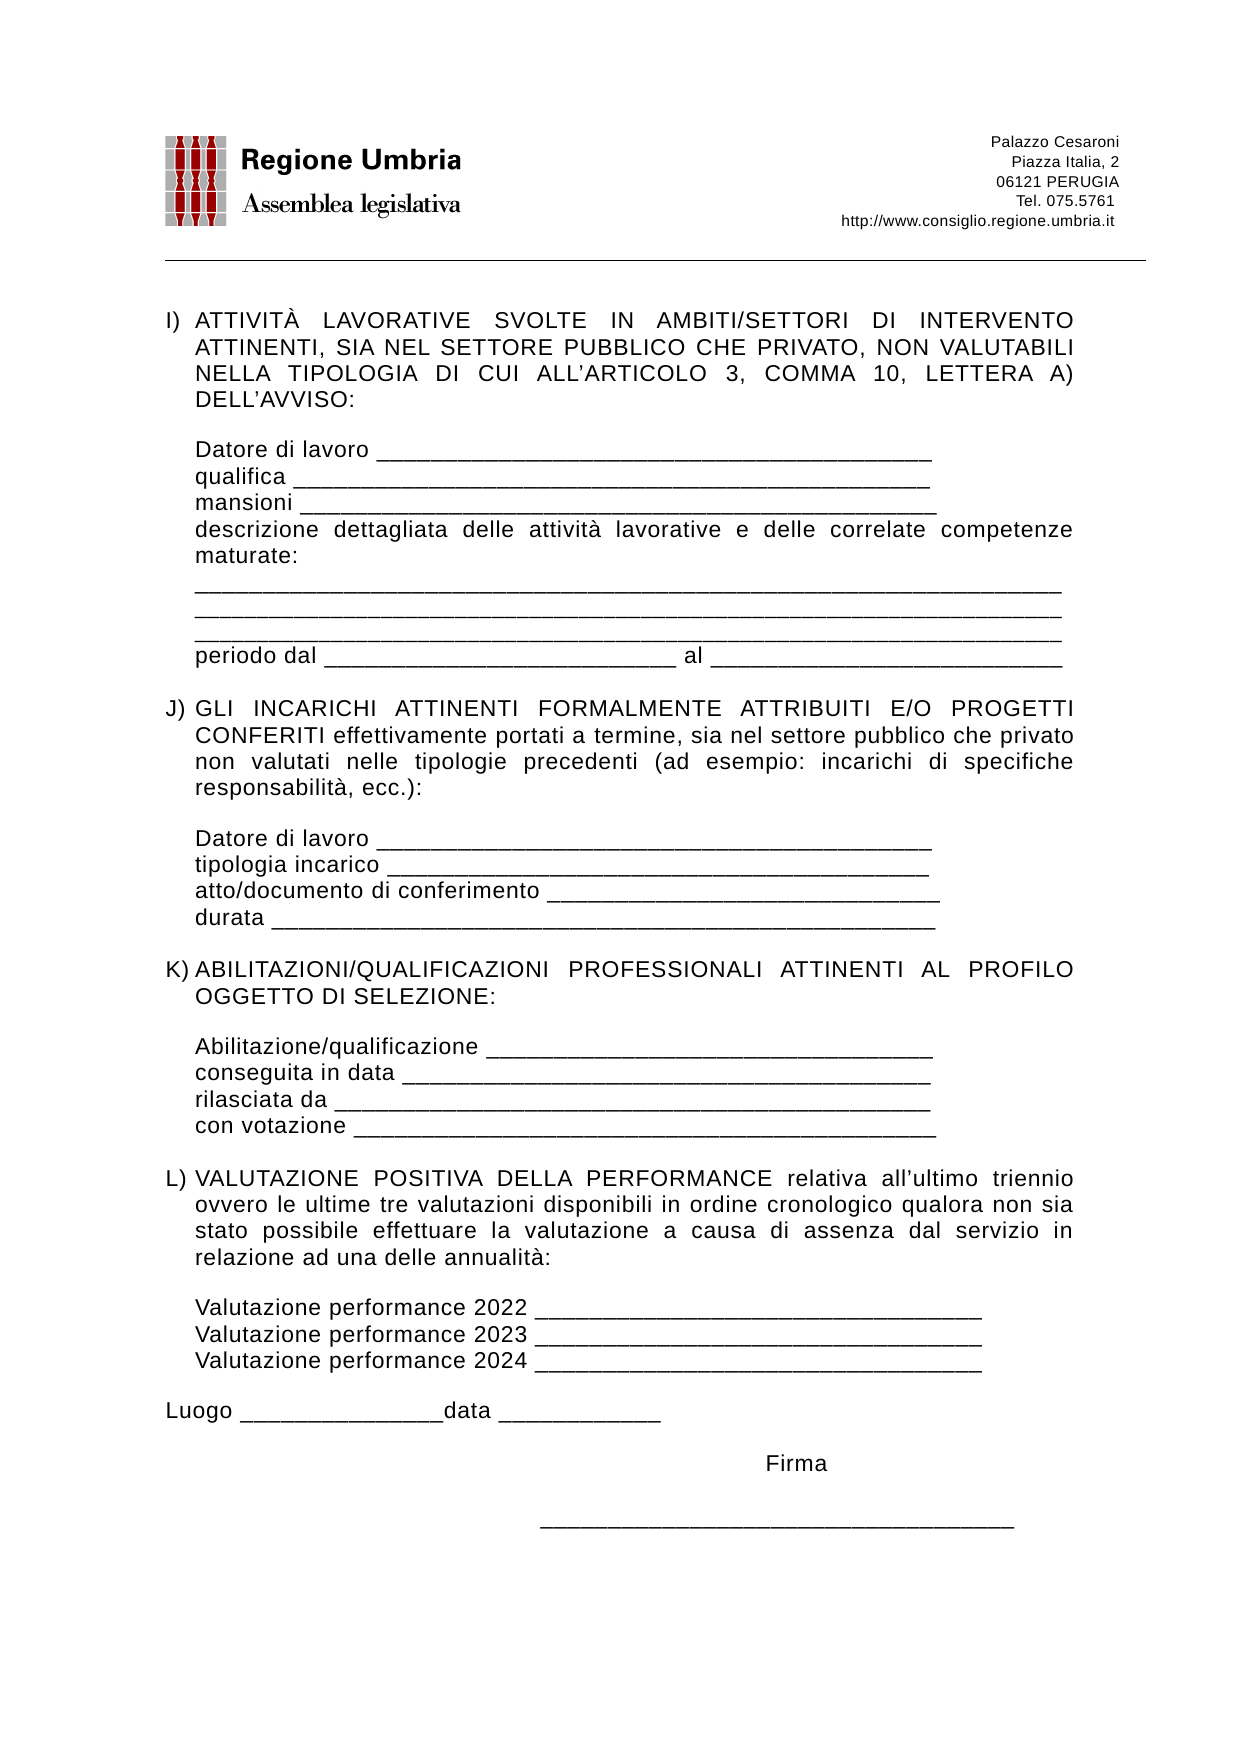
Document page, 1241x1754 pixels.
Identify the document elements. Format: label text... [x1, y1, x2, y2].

list ______________________________________________________________________ [165, 618, 1075, 642]
list atto/documento di conferimento _____________________________ [165, 877, 1075, 904]
list periodo dal __________________________ al __________________________ [165, 642, 1075, 669]
list mansioni _______________________________________________ [165, 489, 1075, 516]
list VALUTAZIONE POSITIVA DELLA PERFORMANCE relativa all’ultimo triennio ovvero le ultime tre valutazioni disponibili in ordine cronologico qualora non sia stato possibile effettuare la valutazione a causa di assenza dal servizio in relazione ad una delle annualità: [165, 1165, 1075, 1270]
list con votazione ___________________________________________ [165, 1112, 1075, 1138]
list Datore di lavoro _________________________________________ [165, 824, 1075, 851]
list Abilitazione/qualificazione _________________________________ [165, 1033, 1075, 1059]
list Valutazione performance 2022 _________________________________ [165, 1294, 1075, 1321]
list durata _________________________________________________ [165, 904, 1075, 930]
list ______________________________________________________________________ [165, 594, 1075, 618]
list qualifica _______________________________________________ [165, 463, 1075, 489]
text Firma [165, 1450, 1075, 1476]
list Valutazione performance 2023 _________________________________ [165, 1321, 1075, 1347]
list GLI INCARICHI ATTINENTI FORMALMENTE ATTRIBUITI E/O PROGETTI CONFERITI effettivamente portati a termine, sia nel settore pubblico che privato non valutati nelle tipologie precedenti (ad esempio: incarichi di specifiche responsabilità, ecc.): [165, 695, 1075, 801]
list rilasciata da ____________________________________________ [165, 1086, 1075, 1112]
list ATTIVITÀ LAVORATIVE SVOLTE IN AMBITI/SETTORI DI INTERVENTO ATTINENTI, SIA NEL SETTORE PUBBLICO CHE PRIVATO, NON VALUTABILI NELLA TIPOLOGIA DI CUI ALL’ARTICOLO 3, COMMA 10, LETTERA A) DELL’AVVISO: [165, 307, 1075, 412]
list Datore di lavoro _________________________________________ [165, 436, 1075, 463]
list Valutazione performance 2024 _________________________________ [165, 1347, 1075, 1373]
list ABILITAZIONI/QUALIFICAZIONI PROFESSIONALI ATTINENTI AL PROFILO OGGETTO DI SELEZIONE: [165, 956, 1075, 1009]
list ________________________________________________________________ [165, 568, 1075, 594]
list conseguita in data _______________________________________ [165, 1059, 1075, 1086]
picture [165, 136, 461, 226]
list descrizione dettagliata delle attività lavorative e delle correlate competenze maturate: [165, 516, 1075, 568]
list tipologia incarico ________________________________________ [165, 851, 1075, 877]
text ___________________________________ [165, 1503, 1075, 1529]
text Luogo _______________data ____________ [165, 1397, 1075, 1423]
